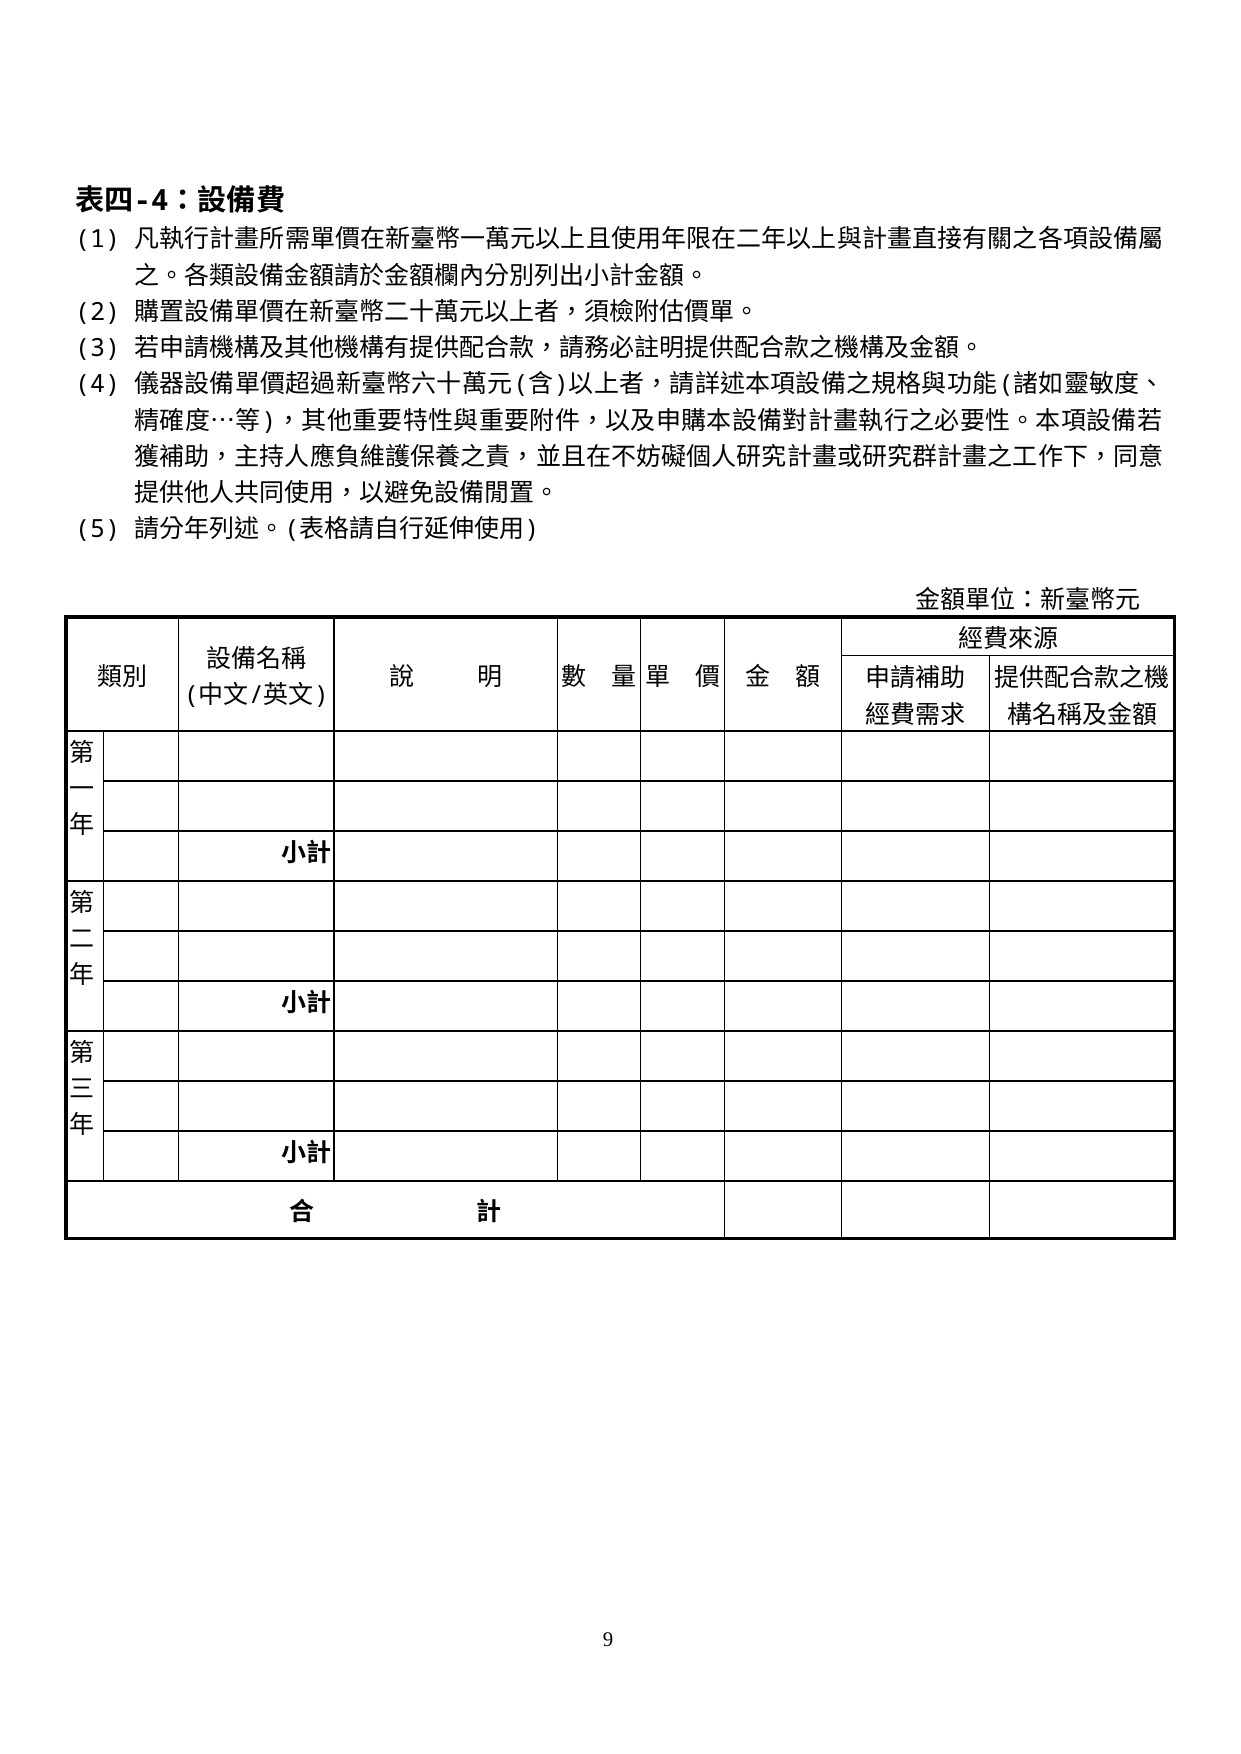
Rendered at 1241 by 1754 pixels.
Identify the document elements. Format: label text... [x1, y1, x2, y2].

table_header 單 價 [641, 619, 724, 730]
list 凡執行計畫所需單價在新臺幣一萬元以上且使用年限在二年以上與計畫直接有關之各項設備屬之。各類設備金額請於金額欄內分別列出小計金額。 [75, 219, 1165, 291]
table_cell [725, 732, 841, 780]
table_cell [335, 782, 557, 830]
table_cell 小計 [179, 1132, 333, 1180]
table_header 經費來源 [842, 619, 1173, 655]
table_cell [990, 782, 1173, 830]
table_cell [179, 732, 333, 780]
table_cell [558, 832, 640, 880]
table_cell 提供配合款之機構名稱及金額 [990, 656, 1173, 730]
table_cell [641, 982, 724, 1030]
table_cell [335, 832, 557, 880]
table_cell [558, 782, 640, 830]
table_cell 申請補助 經費需求 [842, 656, 989, 730]
list 若申請機構及其他機構有提供配合款，請務必註明提供配合款之機構及金額。 [75, 328, 1165, 364]
list 儀器設備單價超過新臺幣六十萬元(含)以上者，請詳述本項設備之規格與功能(諸如靈敏度、精確度…等)，其他重要特性與重要附件，以及申購本設備對計畫執行之必要性。本項設備若獲補助，主持人應負維護保養之責，並且在不妨礙個人研究計畫或研究群計畫之工作下，同意提供他人共同使用，以避免設備閒置。 [75, 364, 1165, 509]
table_cell [104, 982, 178, 1030]
table_cell [641, 832, 724, 880]
list 購置設備單價在新臺幣二十萬元以上者，須檢附估價單。 [75, 291, 1165, 328]
table_header 金 額 [725, 619, 841, 730]
table_cell [990, 882, 1173, 930]
table_cell [558, 1032, 640, 1080]
table_cell [641, 782, 724, 830]
table_cell [104, 932, 178, 980]
table_header 說 明 [335, 619, 557, 730]
table_cell [990, 1132, 1173, 1180]
table_cell [179, 1082, 333, 1130]
table_cell [104, 882, 178, 930]
table_cell [725, 982, 841, 1030]
table_cell [179, 882, 333, 930]
table_cell [990, 1032, 1173, 1080]
table_cell [641, 732, 724, 780]
table_cell [558, 882, 640, 930]
table_cell [641, 1032, 724, 1080]
table_cell 小計 [179, 832, 333, 880]
table_cell [990, 932, 1173, 980]
table_cell [641, 1132, 724, 1180]
table_cell [842, 1182, 989, 1237]
table_cell [104, 1132, 178, 1180]
table_cell [842, 732, 989, 780]
table_cell 小計 [179, 982, 333, 1030]
table_cell [335, 1132, 557, 1180]
table_cell 第一年 [68, 732, 103, 880]
table_cell 合 計 [68, 1182, 724, 1237]
table_cell [842, 782, 989, 830]
table_cell [104, 782, 178, 830]
table_cell [990, 1082, 1173, 1130]
table_cell [558, 1082, 640, 1130]
table_cell [990, 1182, 1173, 1237]
table_cell [104, 732, 178, 780]
table_cell [104, 1032, 178, 1080]
table_cell [990, 982, 1173, 1030]
table_cell [725, 932, 841, 980]
table_header 設備名稱 (中文/英文) [179, 619, 333, 730]
table_cell [842, 982, 989, 1030]
list 請分年列述。(表格請自行延伸使用) [75, 509, 1165, 545]
table_cell [990, 832, 1173, 880]
text 表四-4：設備費 [75, 176, 1165, 219]
table_cell [558, 732, 640, 780]
table_cell [842, 1032, 989, 1080]
table_cell [179, 1032, 333, 1080]
table_cell [335, 732, 557, 780]
table_cell [725, 1032, 841, 1080]
text 金額單位：新臺幣元 [75, 579, 1140, 615]
table_cell [725, 1132, 841, 1180]
table_cell [335, 982, 557, 1030]
table_cell [842, 882, 989, 930]
table_cell [558, 932, 640, 980]
table_cell [641, 932, 724, 980]
table_cell [179, 932, 333, 980]
table_cell [842, 832, 989, 880]
table_cell [725, 782, 841, 830]
table_cell [335, 1082, 557, 1130]
table_cell [725, 832, 841, 880]
table_cell [842, 932, 989, 980]
table_cell [179, 782, 333, 830]
table_header 類別 [68, 619, 178, 730]
table_cell [558, 1132, 640, 1180]
table_cell [335, 932, 557, 980]
table_cell [641, 1082, 724, 1130]
table_cell [558, 982, 640, 1030]
table_cell [990, 732, 1173, 780]
table_cell [842, 1082, 989, 1130]
table_cell [725, 1182, 841, 1237]
table_cell 第三年 [68, 1032, 103, 1180]
table_header 數 量 [558, 619, 640, 730]
table_cell [104, 1082, 178, 1130]
table_cell [104, 832, 178, 880]
table_cell 第二年 [68, 882, 103, 1030]
table_cell [842, 1132, 989, 1180]
table_cell [335, 1032, 557, 1080]
table_cell [641, 882, 724, 930]
table_cell [725, 882, 841, 930]
table_cell [335, 882, 557, 930]
table_cell [725, 1082, 841, 1130]
